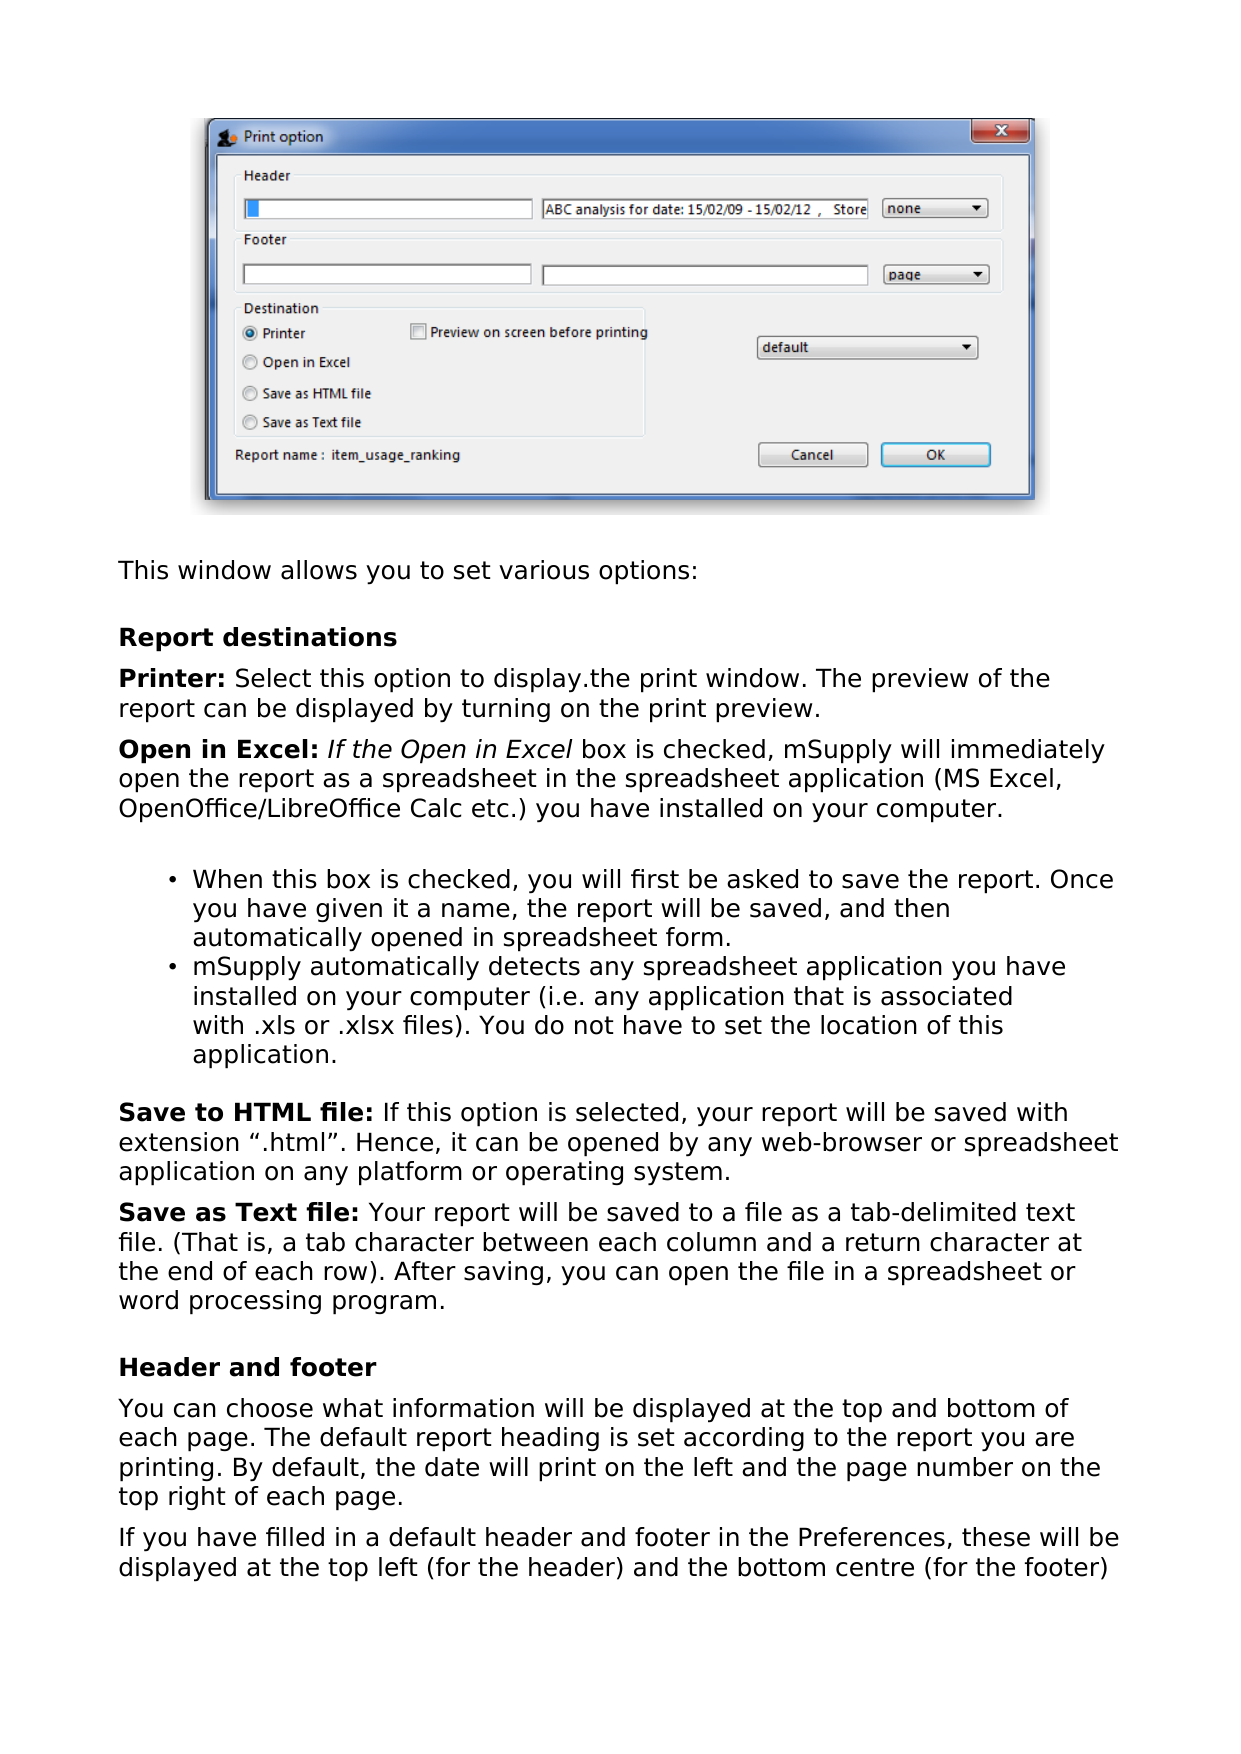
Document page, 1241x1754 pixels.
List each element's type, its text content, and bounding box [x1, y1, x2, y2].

subtitle Header and footer [118, 1353, 1122, 1382]
picture [190, 118, 1050, 515]
text Open in Excel: If the Open in Excel box is checked, mSupply will immediately open the report as a spreadsheet in the spreadsheet application (MS Excel, OpenOffice/LibreOffice Calc etc.) you have installed on your computer. [118, 736, 1122, 823]
text Save as Text file: Your report will be saved to a file as a tab-delimited text file. (That is, a tab character between each column and a return character at the end of each row). After saving, you can open the file in a spreadsheet or word processing program. [118, 1199, 1122, 1315]
list When this box is checked, you will first be asked to save the report. Once you have given it a name, the report will be saved, and then automatically opened in spreadsheet form. [177, 865, 1122, 952]
text You can choose what information will be displayed at the top and bottom of each page. The default report heading is set according to the report you are printing. By default, the date will print on the left and the page number on the top right of each page. [118, 1394, 1122, 1511]
text Printer: Select this option to display.the print window. The preview of the report can be displayed by turning on the print preview. [118, 665, 1122, 723]
text This window allows you to set various options: [118, 556, 1122, 586]
list mSupply automatically detects any spreadsheet application you have installed on your computer (i.e. any application that is associated with .xls or .xlsx files). You do not have to set the location of this application. [177, 952, 1122, 1069]
subtitle Report destinations [118, 623, 1122, 652]
text Save to HTML file: If this option is selected, your report will be saved with extension “.html”. Hence, it can be opened by any web-browser or spreadsheet application on any platform or operating system. [118, 1099, 1122, 1186]
text If you have filled in a default header and footer in the Preferences, these will be displayed at the top left (for the header) and the bottom centre (for the footer) [118, 1524, 1122, 1582]
